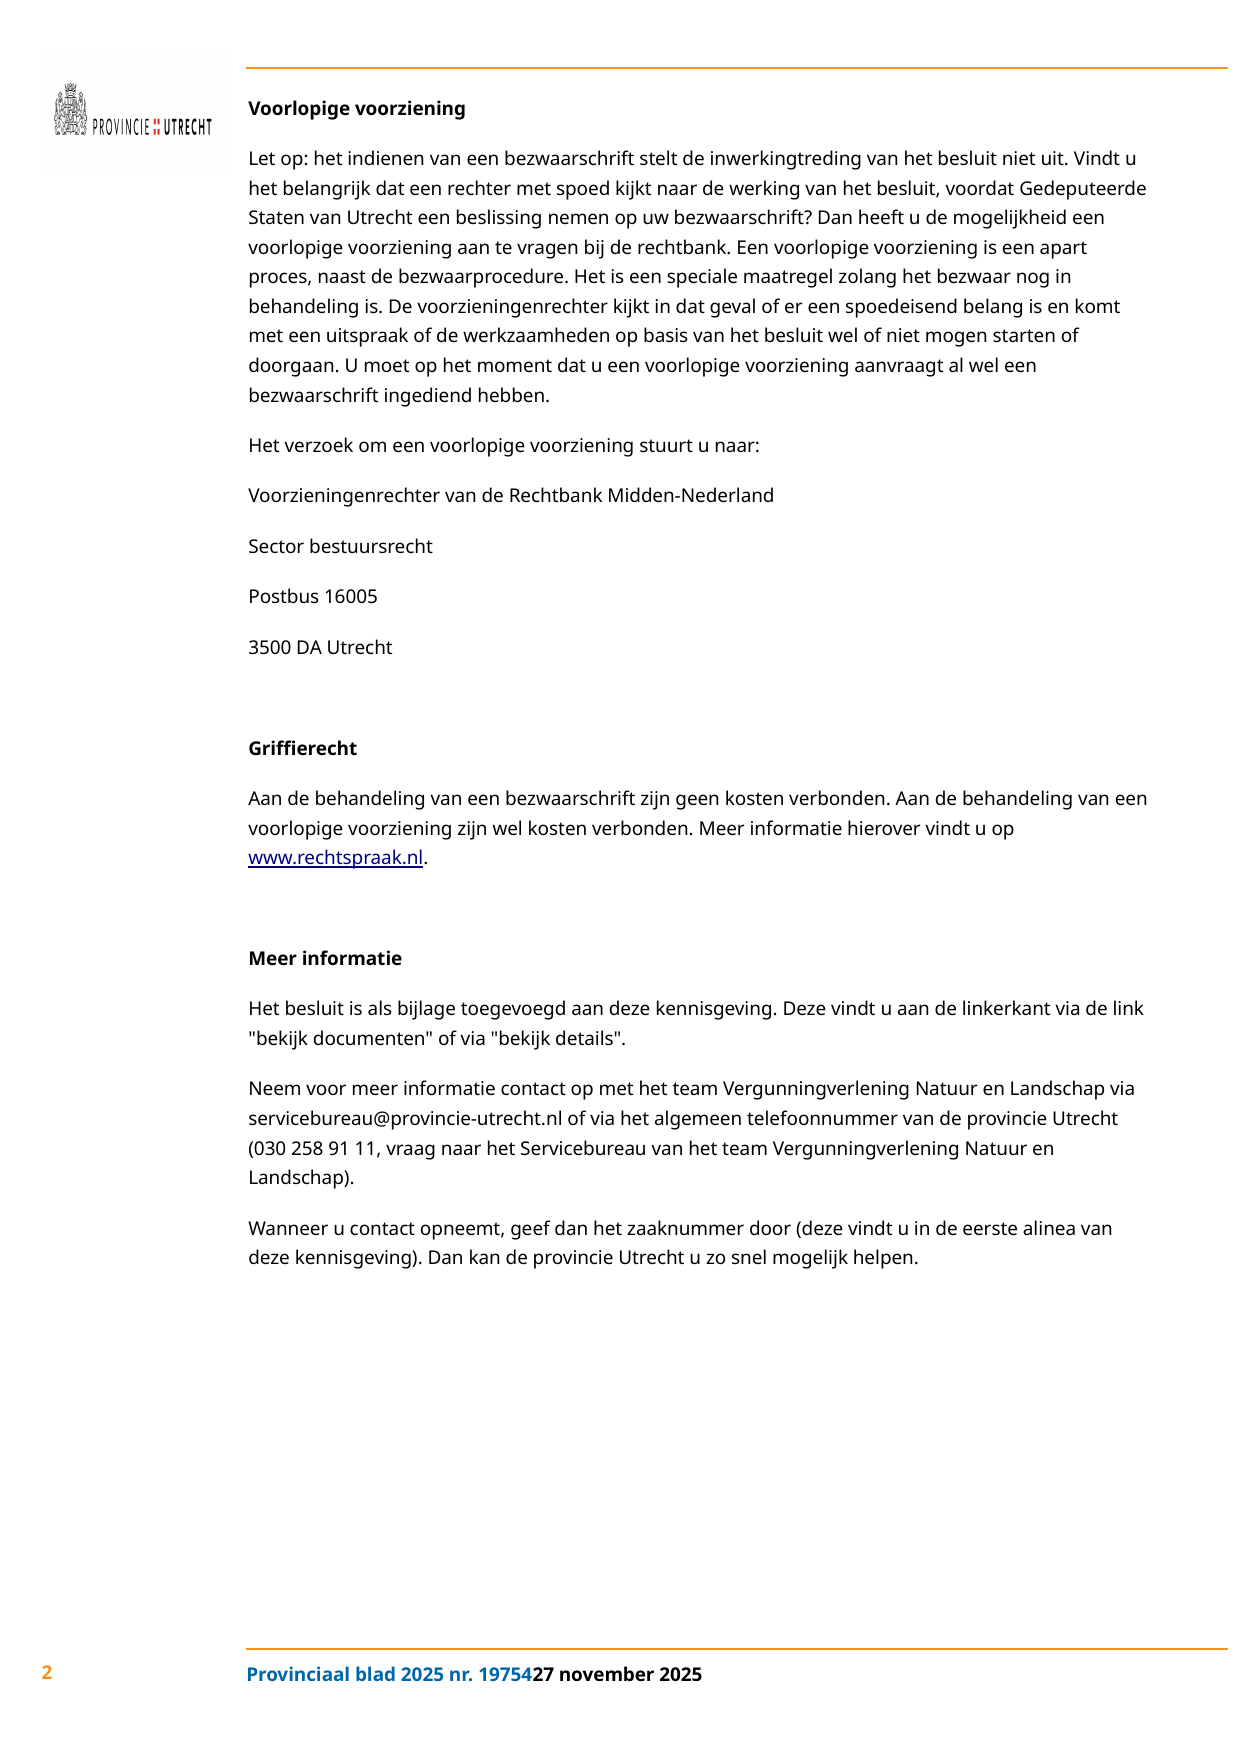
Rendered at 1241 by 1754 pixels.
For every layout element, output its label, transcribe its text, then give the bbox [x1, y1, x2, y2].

text Neem voor meer informatie contact op met het team Vergunningverlening Natuur en Landschap via servicebureau@provincie-utrecht.nl of via het algemeen telefoonnummer van de provincie Utrecht (030 258 91 11, vraag naar het Servicebureau van het team Vergunningverlening Natuur en Landschap). [248, 1076, 1152, 1190]
text Voorzieningenrechter van de Rechtbank Midden-Nederland [248, 483, 1152, 508]
text Aan de behandeling van een bezwaarschrift zijn geen kosten verbonden. Aan de behandeling van een voorlopige voorziening zijn wel kosten verbonden. Meer informatie hierover vindt u op www.rechtspraak.nl. [248, 785, 1152, 870]
text Let op: het indienen van een bezwaarschrift stelt de inwerkingtreding van het besluit niet uit. Vindt u het belangrijk dat een rechter met spoed kijkt naar de werking van het besluit, voordat Gedeputeerde Staten van Utrecht een beslissing nemen op uw bezwaarschrift? Dan heeft u de mogelijkheid een voorlopige voorziening aan te vragen bij de rechtbank. Een voorlopige voorziening is een apart proces, naast de bezwaarprocedure. Het is een speciale maatregel zolang het bezwaar nog in behandeling is. De voorzieningenrechter kijkt in dat geval of er een spoedeisend belang is en komt met een uitspraak of de werkzaamheden op basis van het besluit wel of niet mogen starten of doorgaan. U moet op het moment dat u een voorlopige voorziening aanvraagt al wel een bezwaarschrift ingediend hebben. [248, 145, 1152, 408]
text Postbus 16005 [248, 583, 1152, 609]
text Griffierecht [248, 735, 1152, 761]
text Wanneer u contact opneemt, geef dan het zaaknummer door (deze vindt u in de eerste alinea van deze kennisgeving). Dan kan de provincie Utrecht u zo snel mogelijk helpen. [248, 1215, 1152, 1270]
text Het besluit is als bijlage toegevoegd aan deze kennisgeving. Deze vindt u aan de linkerkant via de link "bekijk documenten" of via "bekijk details". [248, 996, 1152, 1051]
text Het verzoek om een voorlopige voorziening stuurt u naar: [248, 432, 1152, 458]
text Meer informatie [248, 945, 1152, 971]
text Sector bestuursrecht [248, 533, 1152, 559]
text Voorlopige voorziening [248, 95, 1152, 121]
picture [41, 47, 231, 172]
text 3500 DA Utrecht [248, 634, 1152, 660]
